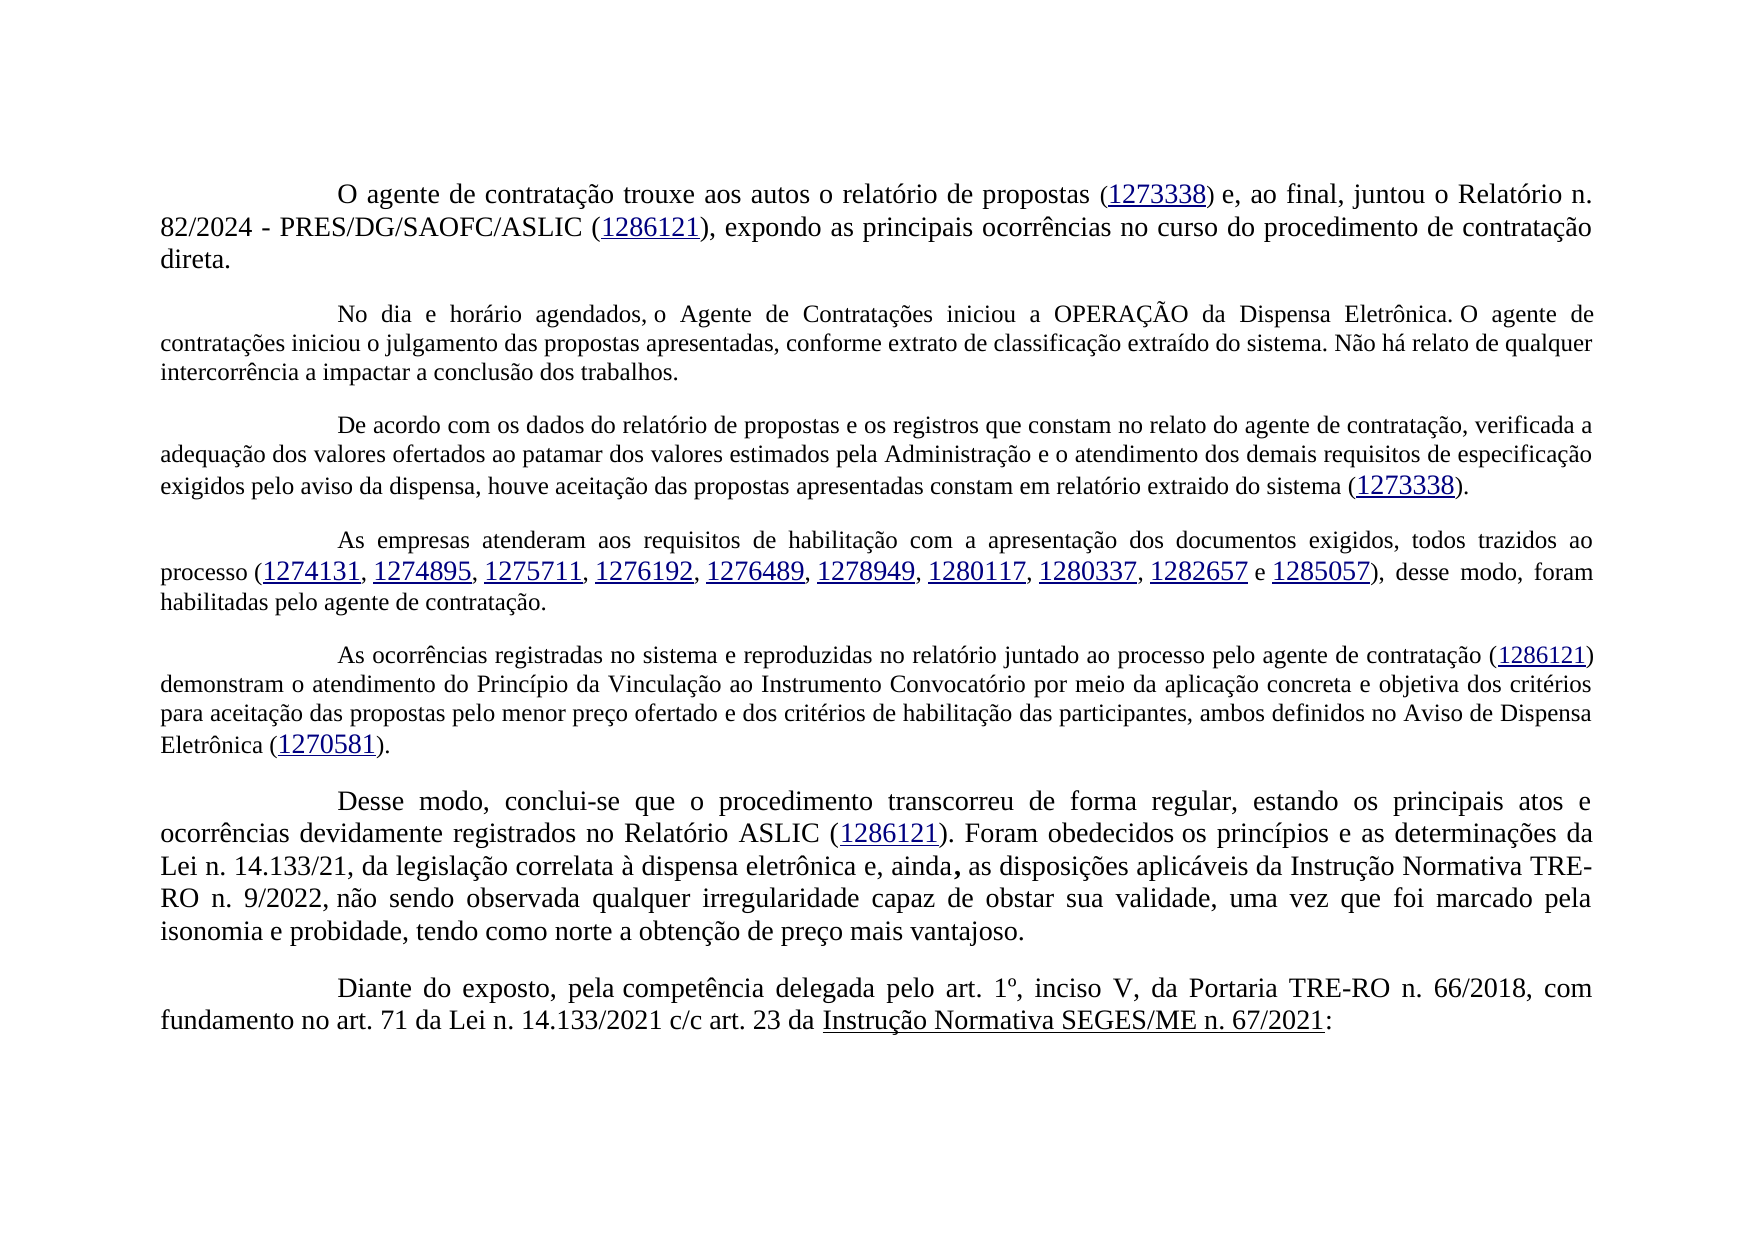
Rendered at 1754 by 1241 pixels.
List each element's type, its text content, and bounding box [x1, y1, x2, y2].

text No dia e horário agendados, o Agente de Contratações iniciou a OPERAÇÃO da Dispensa Eletrônica. O agente de contratações iniciou o julgamento das propostas apresentadas, conforme extrato de classificação extraído do sistema. Não há relato de qualquer intercorrência a impactar a conclusão dos trabalhos. [160, 299, 1594, 386]
text O agente de contratação trouxe aos autos o relatório de propostas (1273338) e, ao final, juntou o Relatório n. 82/2024 - PRES/DG/SAOFC/ASLIC (1286121), expondo as principais ocorrências no curso do procedimento de contratação direta. [160, 177, 1594, 274]
text Diante do exposto, pela competência delegada pelo art. 1º, inciso V, da Portaria TRE-RO n. 66/2018, com fundamento no art. 71 da Lei n. 14.133/2021 c/c art. 23 da Instrução Normativa SEGES/ME n. 67/2021: [160, 971, 1594, 1036]
text De acordo com os dados do relatório de propostas e os registros que constam no relato do agente de contratação, verificada a adequação dos valores ofertados ao patamar dos valores estimados pela Administração e o atendimento dos demais requisitos de especificação exigidos pelo aviso da dispensa, houve aceitação das propostas apresentadas constam em relatório extraido do sistema (1273338). [160, 411, 1594, 501]
text Desse modo, conclui-se que o procedimento transcorreu de forma regular, estando os principais atos e ocorrências devidamente registrados no Relatório ASLIC (1286121). Foram obedecidos os princípios e as determinações da Lei n. 14.133/21, da legislação correlata à dispensa eletrônica e, ainda, as disposições aplicáveis da Instrução Normativa TRE-RO n. 9/2022, não sendo observada qualquer irregularidade capaz de obstar sua validade, uma vez que foi marcado pela isonomia e probidade, tendo como norte a obtenção de preço mais vantajoso. [160, 784, 1594, 946]
text As empresas atenderam aos requisitos de habilitação com a apresentação dos documentos exigidos, todos trazidos ao processo (1274131, 1274895, 1275711, 1276192, 1276489, 1278949, 1280117, 1280337, 1282657 e 1285057), desse modo, foram habilitadas pelo agente de contratação. [160, 526, 1594, 615]
text As ocorrências registradas no sistema e reproduzidas no relatório juntado ao processo pelo agente de contratação (1286121) demonstram o atendimento do Princípio da Vinculação ao Instrumento Convocatório por meio da aplicação concreta e objetiva dos critérios para aceitação das propostas pelo menor preço ofertado e dos critérios de habilitação das participantes, ambos definidos no Aviso de Dispensa Eletrônica (1270581). [160, 640, 1594, 759]
